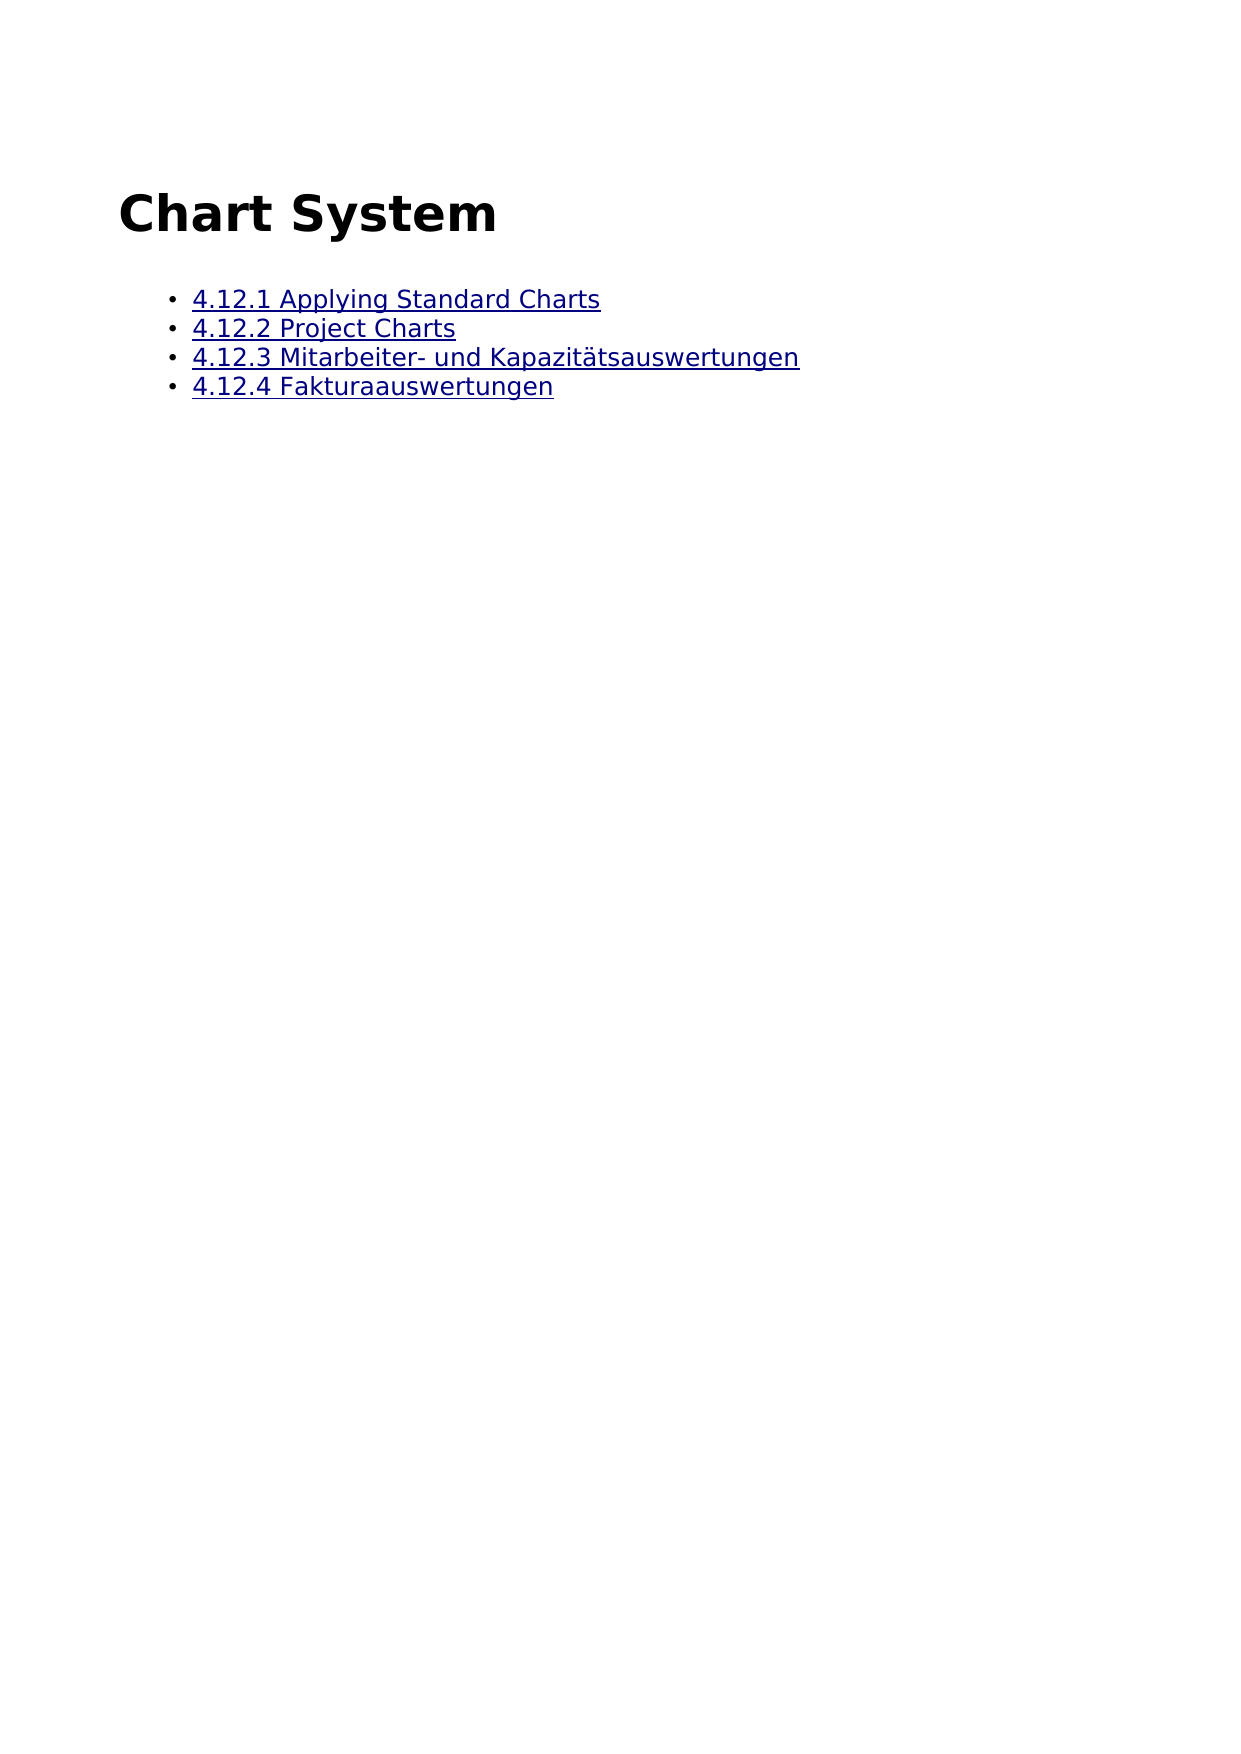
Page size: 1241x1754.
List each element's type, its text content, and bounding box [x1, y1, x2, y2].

list 4.12.3 Mitarbeiter- und Kapazitätsauswertungen [177, 343, 1122, 372]
subtitle Chart System [118, 185, 1122, 243]
list 4.12.2 Project Charts [177, 314, 1122, 343]
list 4.12.1 Applying Standard Charts [177, 285, 1122, 314]
list 4.12.4 Fakturaauswertungen [177, 372, 1122, 402]
